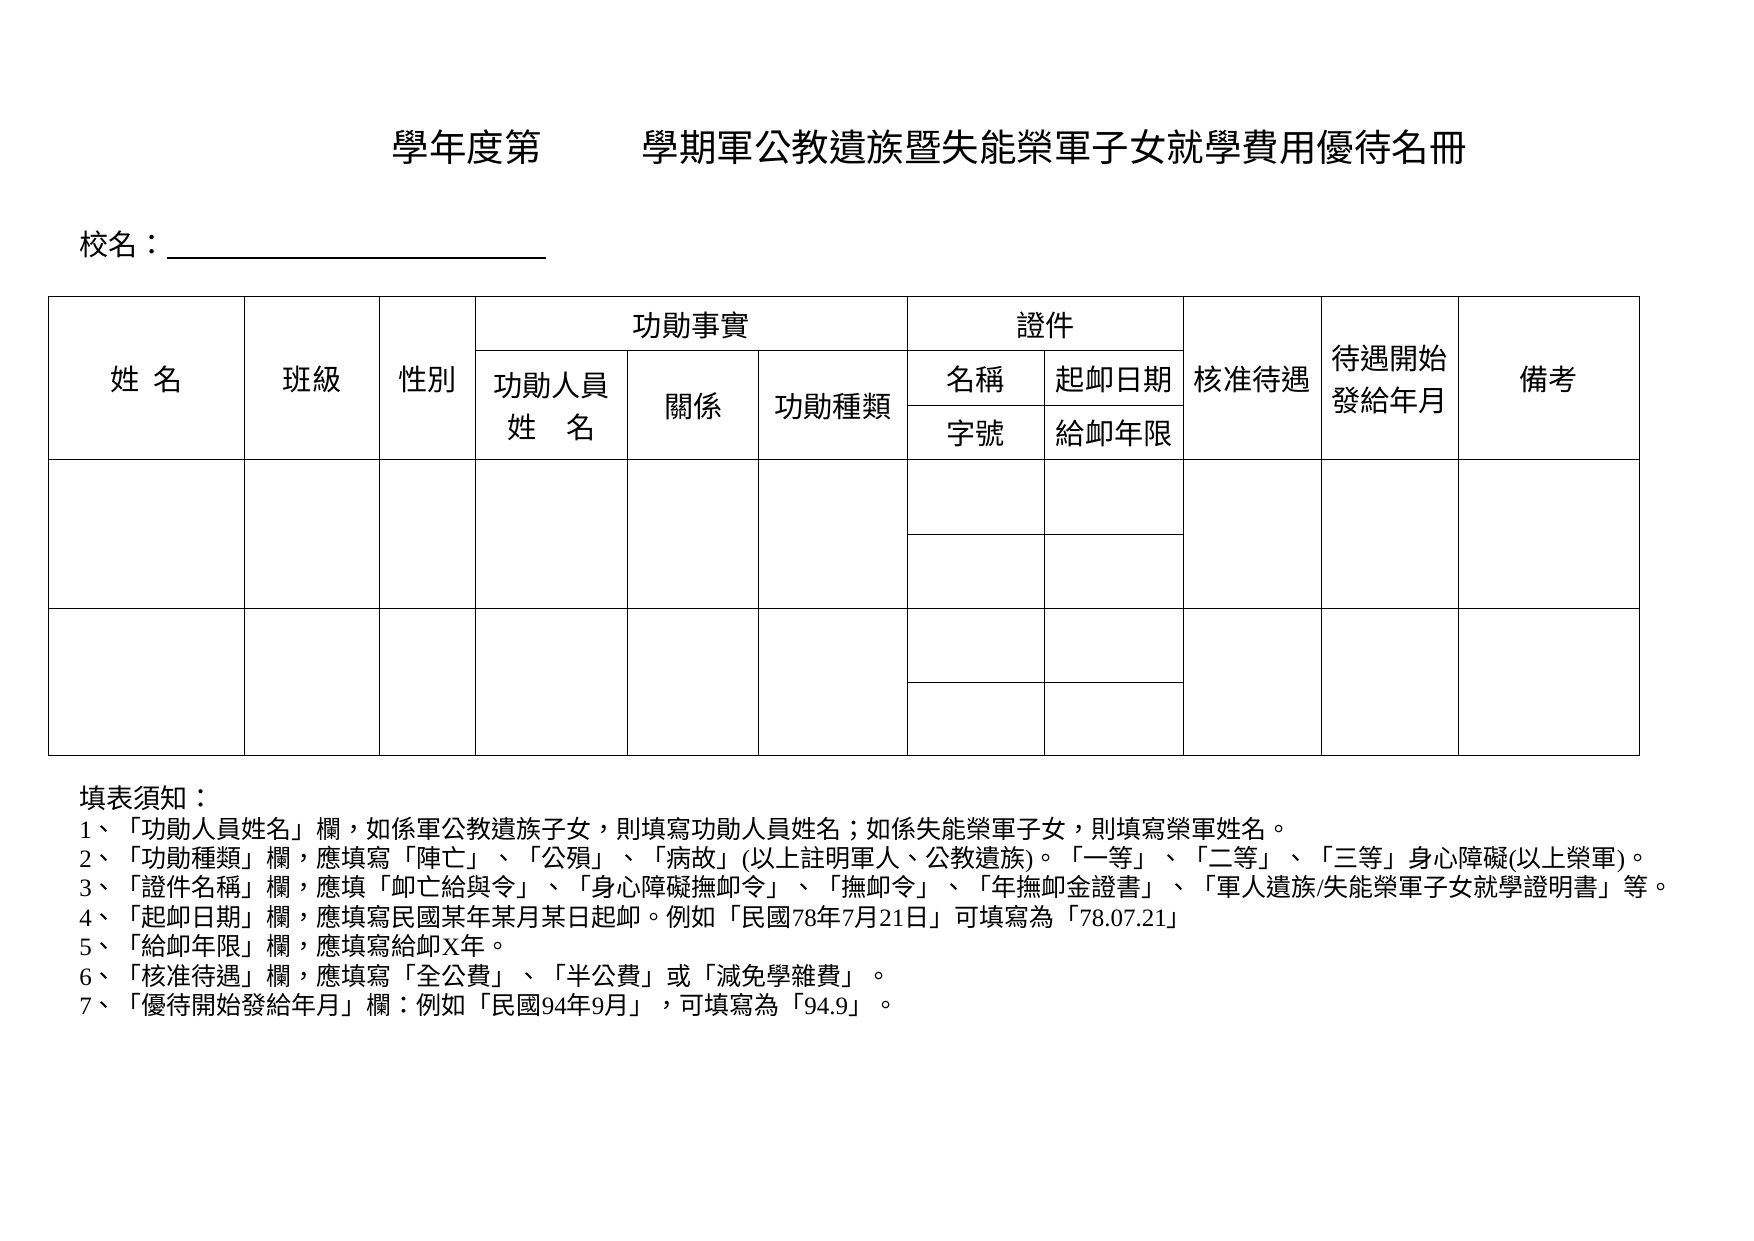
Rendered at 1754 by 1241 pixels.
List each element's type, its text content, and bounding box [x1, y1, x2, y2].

text 4、「起卹日期」欄，應填寫民國某年某月某日起卹。例如「民國78年7月21日」可填寫為「78.07.21」 [79, 903, 1679, 932]
text 2、「功勛種類」欄，應填寫「陣亡」、「公殞」、「病故」(以上註明軍人、公教遺族)。「一等」、「二等」、「三等」身心障礙(以上榮軍)。 [79, 844, 1679, 873]
table_cell [245, 609, 379, 755]
table_cell [1184, 609, 1321, 755]
table_header 待遇開始發給年月 [1322, 297, 1458, 459]
table_cell [49, 460, 244, 608]
table_cell [1045, 460, 1183, 533]
table_cell [245, 460, 379, 608]
table_cell 功勛人員姓 名 [476, 351, 627, 459]
table_cell [1184, 460, 1321, 608]
table_cell [1045, 609, 1183, 682]
table_cell [908, 609, 1044, 682]
text 6、「核准待遇」欄，應填寫「全公費」、「半公費」或「減免學雜費」。 [79, 962, 1679, 991]
table_cell 給卹年限 [1045, 406, 1183, 459]
table_cell [49, 609, 244, 755]
table_header 姓 名 [49, 297, 244, 459]
table_cell 名稱 [908, 351, 1044, 404]
table_cell [380, 609, 475, 755]
table_header 功勛事實 [476, 297, 907, 350]
table_header 證件 [908, 297, 1183, 350]
table_cell [628, 609, 758, 755]
table_cell [1322, 609, 1458, 755]
table_cell [908, 535, 1044, 608]
text 校名： [79, 221, 1679, 263]
text 5、「給卹年限」欄，應填寫給卹X年。 [79, 932, 1679, 962]
table_cell [1459, 609, 1639, 755]
table_cell [476, 609, 627, 755]
table_header 核准待遇 [1184, 297, 1321, 459]
text 填表須知： [79, 785, 1679, 815]
text 1、「功勛人員姓名」欄，如係軍公教遺族子女，則填寫功勛人員姓名；如係失能榮軍子女，則填寫榮軍姓名。 [79, 815, 1679, 844]
table_cell [1322, 460, 1458, 608]
table_cell 功勛種類 [759, 351, 907, 459]
table_cell 起卹日期 [1045, 351, 1183, 404]
table_cell 關係 [628, 351, 758, 459]
table_cell 字號 [908, 406, 1044, 459]
table_header 備考 [1459, 297, 1639, 459]
table_header 性別 [380, 297, 475, 459]
table_cell [759, 609, 907, 755]
table_cell [380, 460, 475, 608]
table_cell [1045, 683, 1183, 755]
text 3、「證件名稱」欄，應填「卹亡給與令」、「身心障礙撫卹令」、「撫卹令」、「年撫卹金證書」、「軍人遺族/失能榮軍子女就學證明書」等。 [79, 873, 1679, 903]
table_cell [628, 460, 758, 608]
table_cell [476, 460, 627, 608]
table_cell [1045, 535, 1183, 608]
table_cell [1459, 460, 1639, 608]
text 7、「優待開始發給年月」欄：例如「民國94年9月」，可填寫為「94.9」。 [79, 991, 1679, 1020]
text 學年度第 學期軍公教遺族暨失能榮軍子女就學費用優待名冊 [79, 118, 1679, 172]
table_header 班級 [245, 297, 379, 459]
table_cell [908, 683, 1044, 755]
table_cell [908, 460, 1044, 533]
table_cell [759, 460, 907, 608]
